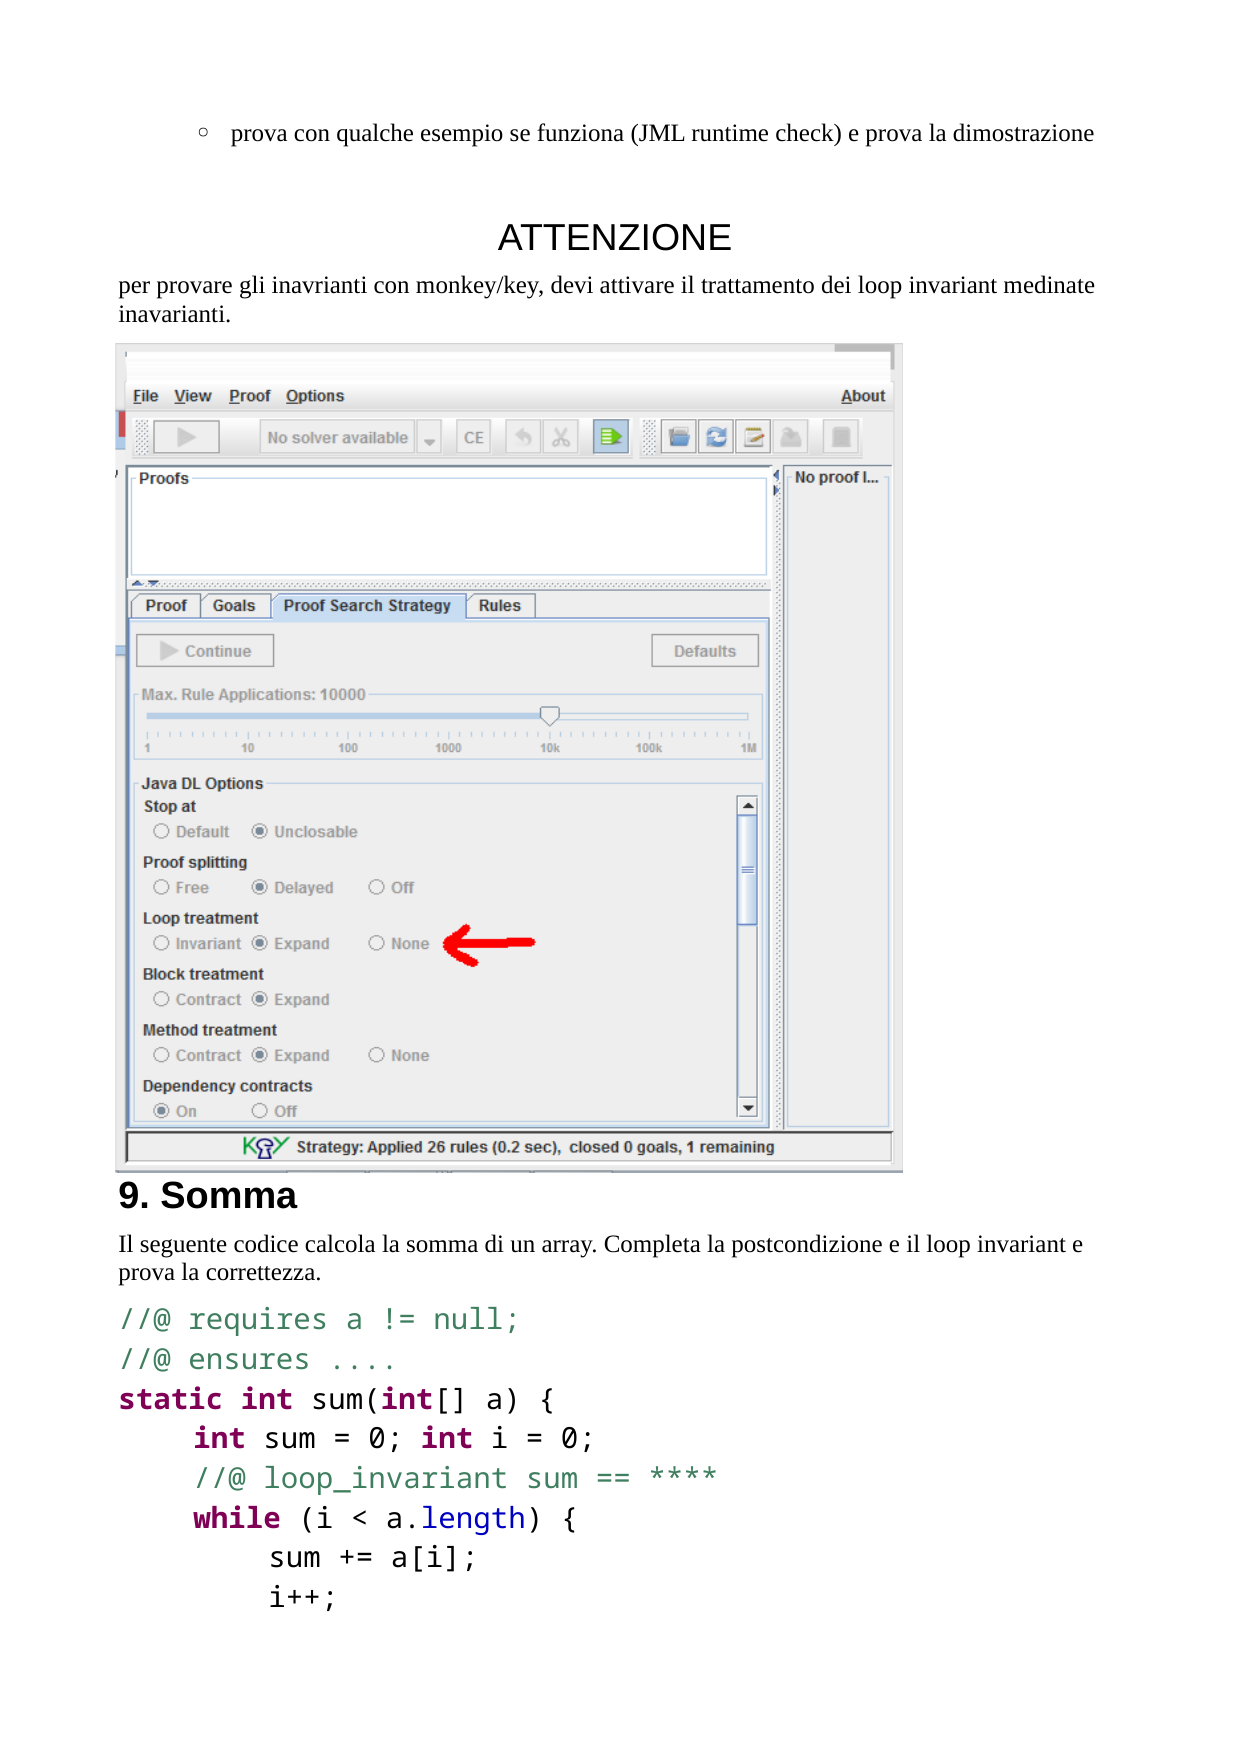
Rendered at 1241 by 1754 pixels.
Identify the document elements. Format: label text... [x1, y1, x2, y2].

text i++; [118, 1576, 1122, 1616]
text static int sum(int[] a) { [118, 1378, 1122, 1418]
subtitle 9. Somma [118, 353, 1122, 1216]
picture [115, 343, 903, 1173]
text //@ loop_invariant sum == **** [118, 1457, 1122, 1497]
text while (i < a.length) { [118, 1497, 1122, 1537]
text //@ requires a != null; [118, 1299, 1122, 1338]
subtitle ATTENZIONE [118, 215, 1122, 258]
text Il seguente codice calcola la somma di un array. Completa la postcondizione e il loop invariant e prova la correttezza. [118, 1229, 1122, 1286]
text per provare gli inavrianti con monkey/key, devi attivare il trattamento dei loop invariant medinate inavarianti. [118, 271, 1122, 328]
text sum += a[i]; [118, 1537, 1122, 1576]
list prova con qualche esempio se funziona (JML runtime check) e prova la dimostrazione [193, 118, 1122, 147]
text int sum = 0; int i = 0; [118, 1418, 1122, 1457]
text //@ ensures .... [118, 1338, 1122, 1378]
